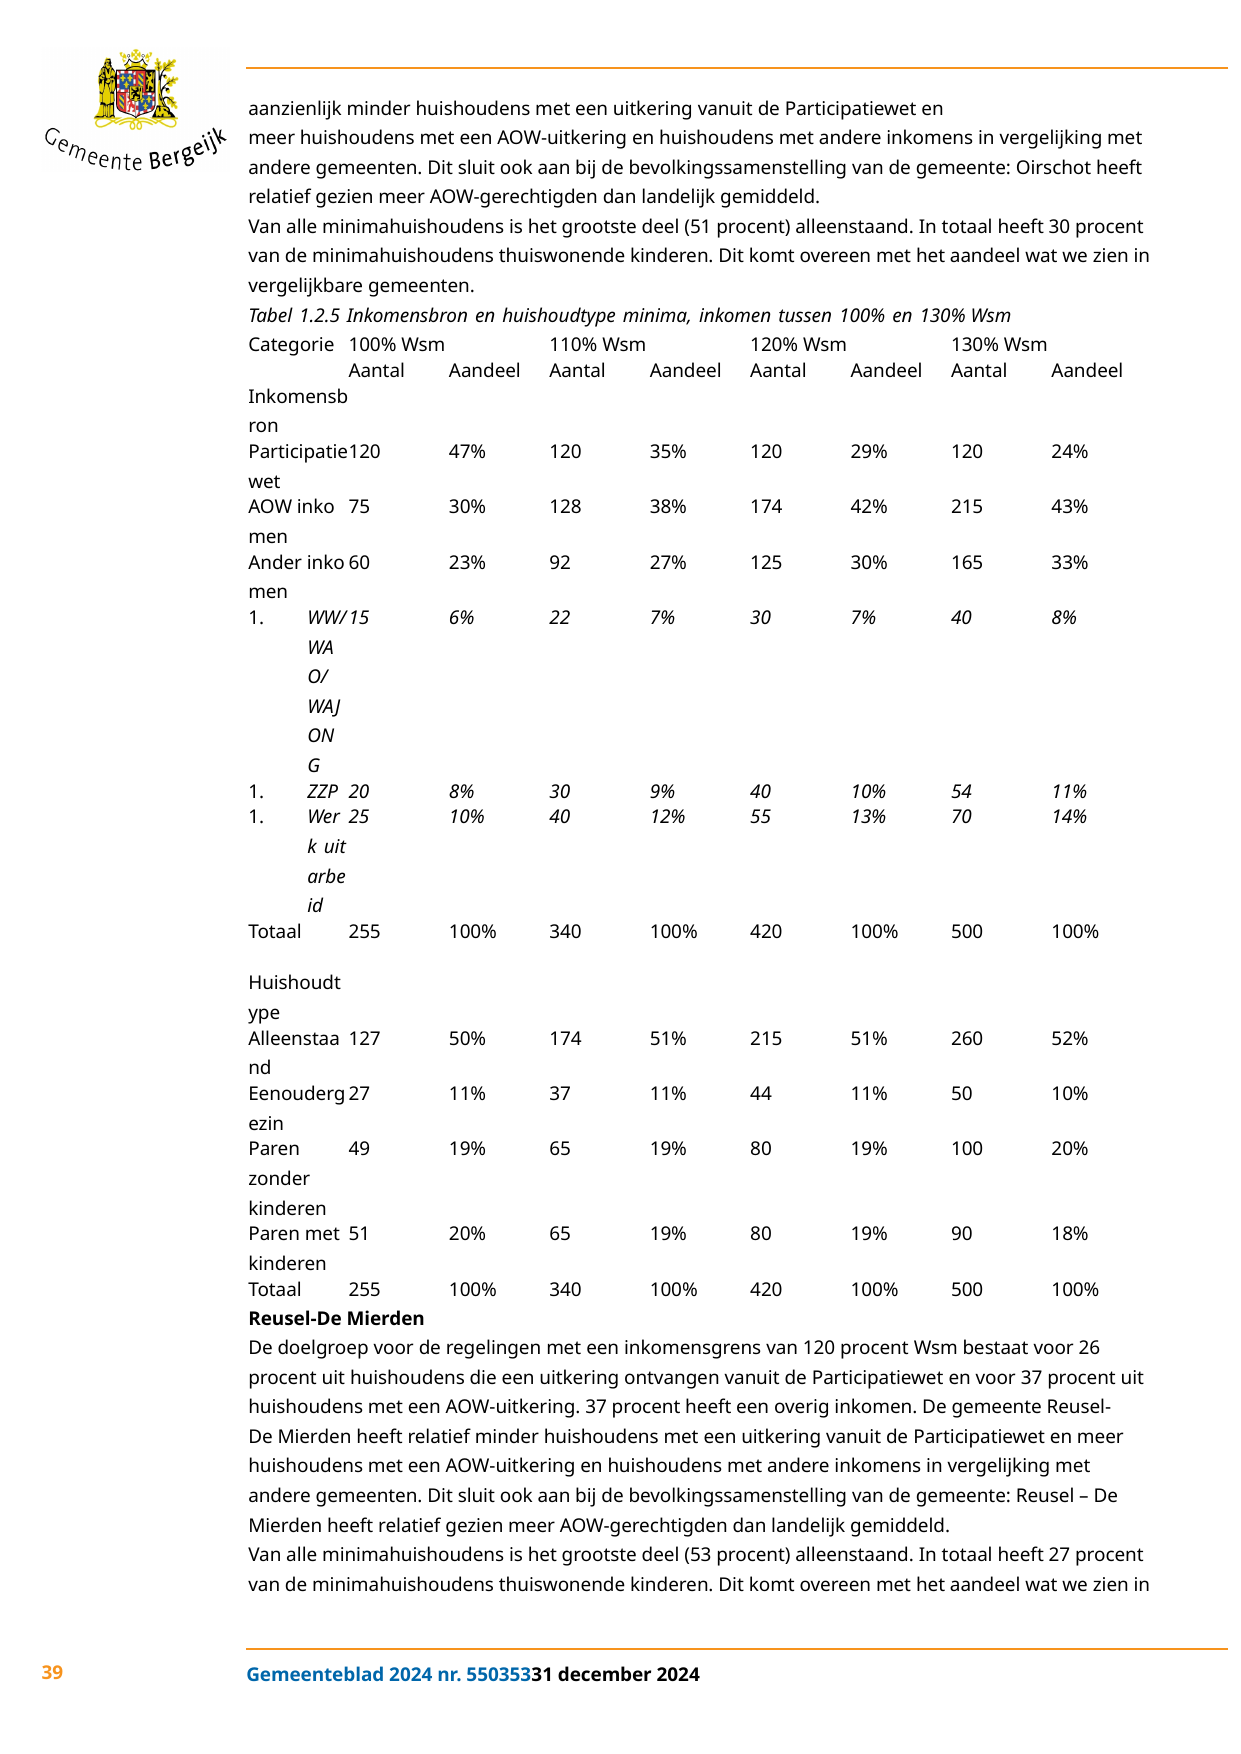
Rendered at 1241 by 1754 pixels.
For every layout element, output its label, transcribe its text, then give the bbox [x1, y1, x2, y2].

table_cell 55 [750, 804, 850, 918]
table_cell 54 [951, 778, 1051, 804]
table_cell 51 [348, 1220, 449, 1276]
table_cell Eenoudergezin [248, 1080, 348, 1136]
table_cell 43% [1051, 494, 1152, 549]
text Van alle minimahuishoudens is het grootste deel (53 procent) alleenstaand. In totaal heeft 27 procent van de minimahuishoudens thuiswonende kinderen. Dit komt overeen met het aandeel wat we zien in [248, 1541, 1152, 1597]
table_cell 40 [951, 604, 1051, 778]
table_cell 11% [449, 1080, 549, 1136]
table_cell 92 [549, 549, 649, 604]
table_cell 9% [650, 778, 750, 804]
table_cell 80 [750, 1136, 850, 1220]
table_cell Aandeel [1051, 357, 1152, 383]
table_cell 30% [850, 549, 951, 604]
table_cell [248, 357, 348, 383]
table_cell 7% [850, 604, 951, 778]
table_cell 10% [449, 804, 549, 918]
table_header 100% Wsm [348, 332, 549, 357]
table_cell 19% [650, 1220, 750, 1276]
table_cell 260 [951, 1025, 1051, 1080]
table_cell 120 [549, 438, 649, 494]
table_header 130% Wsm [951, 332, 1152, 357]
table_cell 80 [750, 1220, 850, 1276]
table_cell AOW inkomen [248, 494, 348, 549]
table_cell Paren zonder kinderen [248, 1136, 348, 1220]
table_cell Aandeel [650, 357, 750, 383]
table_cell 255 [348, 1276, 449, 1301]
text aanzienlijk minder huishoudens met een uitkering vanuit de Participatiewet en meer huishoudens met een AOW-uitkering en huishoudens met andere inkomens in vergelijking met andere gemeenten. Dit sluit ook aan bij de bevolkingssamenstelling van de gemeente: Oirschot heeft relatief gezien meer AOW-gerechtigden dan landelijk gemiddeld. [248, 95, 1152, 209]
table_cell 30 [750, 604, 850, 778]
table_cell Paren met kinderen [248, 1220, 348, 1276]
table_cell 10% [850, 778, 951, 804]
table_cell 24% [1051, 438, 1152, 494]
table_cell 50 [951, 1080, 1051, 1136]
table_cell 47% [449, 438, 549, 494]
table_cell 120 [951, 438, 1051, 494]
table_cell 60 [348, 549, 449, 604]
table_cell Aantal [951, 357, 1051, 383]
table_cell 18% [1051, 1220, 1152, 1276]
table_cell 11% [650, 1080, 750, 1136]
table_cell 128 [549, 494, 649, 549]
table_cell 42% [850, 494, 951, 549]
table_cell 215 [750, 1025, 850, 1080]
table_cell 19% [449, 1136, 549, 1220]
table_cell 20% [449, 1220, 549, 1276]
table_cell Participatiewet [248, 438, 348, 494]
table_cell 38% [650, 494, 750, 549]
table_cell Werk uit arbeid [248, 804, 348, 918]
table_cell 50% [449, 1025, 549, 1080]
table_cell 8% [1051, 604, 1152, 778]
table_cell 51% [650, 1025, 750, 1080]
table_cell Totaal [248, 918, 348, 944]
table_cell 8% [449, 778, 549, 804]
table_cell 20% [1051, 1136, 1152, 1220]
table_cell 40 [549, 804, 649, 918]
table_cell 14% [1051, 804, 1152, 918]
table_cell 30 [549, 778, 649, 804]
table_cell Ander inkomen [248, 549, 348, 604]
table_cell 20 [348, 778, 449, 804]
table_cell [348, 944, 1152, 969]
table_cell 19% [850, 1136, 951, 1220]
table_cell 15 [348, 604, 449, 778]
table_cell Alleenstaand [248, 1025, 348, 1080]
table_cell 340 [549, 918, 649, 944]
table_cell 7% [650, 604, 750, 778]
table_cell Aantal [348, 357, 449, 383]
table_cell 19% [650, 1136, 750, 1220]
table_cell 27 [348, 1080, 449, 1136]
table_cell 100% [850, 1276, 951, 1301]
table_cell [248, 944, 348, 969]
table_cell 500 [951, 918, 1051, 944]
table_cell 23% [449, 549, 549, 604]
table_cell 100% [449, 1276, 549, 1301]
table_cell 500 [951, 1276, 1051, 1301]
table_cell 37 [549, 1080, 649, 1136]
table_cell [348, 970, 1152, 1025]
table_cell 49 [348, 1136, 449, 1220]
table_cell 100% [1051, 1276, 1152, 1301]
table_cell 51% [850, 1025, 951, 1080]
table_cell 22 [549, 604, 649, 778]
picture [41, 47, 231, 172]
table_cell 420 [750, 1276, 850, 1301]
table_cell 11% [850, 1080, 951, 1136]
table_cell 65 [549, 1220, 649, 1276]
table_cell 27% [650, 549, 750, 604]
table_header 120% Wsm [750, 332, 951, 357]
table_cell 100% [650, 918, 750, 944]
table_cell 70 [951, 804, 1051, 918]
table_cell 65 [549, 1136, 649, 1220]
table_cell 340 [549, 1276, 649, 1301]
table_cell 11% [1051, 778, 1152, 804]
table_cell 215 [951, 494, 1051, 549]
table_cell 29% [850, 438, 951, 494]
table_cell 19% [850, 1220, 951, 1276]
table_cell 255 [348, 918, 449, 944]
table_cell Aandeel [850, 357, 951, 383]
table_cell 174 [750, 494, 850, 549]
table_cell [348, 383, 1152, 438]
table_cell 13% [850, 804, 951, 918]
table_cell 420 [750, 918, 850, 944]
text Van alle minimahuishoudens is het grootste deel (51 procent) alleenstaand. In totaal heeft 30 procent van de minimahuishoudens thuiswonende kinderen. Dit komt overeen met het aandeel wat we zien in vergelijkbare gemeenten. [248, 213, 1152, 298]
table_cell Aantal [750, 357, 850, 383]
table_cell 100% [650, 1276, 750, 1301]
table_cell 100% [850, 918, 951, 944]
table_cell Inkomensbron [248, 383, 348, 438]
table_cell Huishoudtype [248, 970, 348, 1025]
table_cell 6% [449, 604, 549, 778]
table_cell 174 [549, 1025, 649, 1080]
table_cell 100 [951, 1136, 1051, 1220]
text Tabel 1.2.5 Inkomensbron en huishoudtype minima, inkomen tussen 100% en 130% Wsm [248, 302, 1152, 328]
text De doelgroep voor de regelingen met een inkomensgrens van 120 procent Wsm bestaat voor 26 procent uit huishoudens die een uitkering ontvangen vanuit de Participatiewet en voor 37 procent uit huishoudens met een AOW-uitkering. 37 procent heeft een overig inkomen. De gemeente Reusel-De Mierden heeft relatief minder huishoudens met een uitkering vanuit de Participatiewet en meer huishoudens met een AOW-uitkering en huishoudens met andere inkomens in vergelijking met andere gemeenten. Dit sluit ook aan bij de bevolkingssamenstelling van de gemeente: Reusel – De Mierden heeft relatief gezien meer AOW-gerechtigden dan landelijk gemiddeld. [248, 1334, 1152, 1537]
table_cell 30% [449, 494, 549, 549]
table_cell ZZP [248, 778, 348, 804]
table_cell 127 [348, 1025, 449, 1080]
table_cell 25 [348, 804, 449, 918]
table_cell Aantal [549, 357, 649, 383]
table_cell 75 [348, 494, 449, 549]
table_header Categorie [248, 332, 348, 357]
table_cell Totaal [248, 1276, 348, 1301]
table_cell 120 [750, 438, 850, 494]
table_cell 12% [650, 804, 750, 918]
table_cell 125 [750, 549, 850, 604]
table_cell 165 [951, 549, 1051, 604]
table_cell 10% [1051, 1080, 1152, 1136]
table_cell 120 [348, 438, 449, 494]
table_cell WW/ WAO/ WAJONG [248, 604, 348, 778]
table_header 110% Wsm [549, 332, 750, 357]
table_cell 100% [449, 918, 549, 944]
text Reusel-De Mierden [248, 1305, 1152, 1330]
table_cell 40 [750, 778, 850, 804]
table_cell Aandeel [449, 357, 549, 383]
table_cell 52% [1051, 1025, 1152, 1080]
table_cell 90 [951, 1220, 1051, 1276]
table_cell 44 [750, 1080, 850, 1136]
table_cell 100% [1051, 918, 1152, 944]
table_cell 33% [1051, 549, 1152, 604]
table_cell 35% [650, 438, 750, 494]
